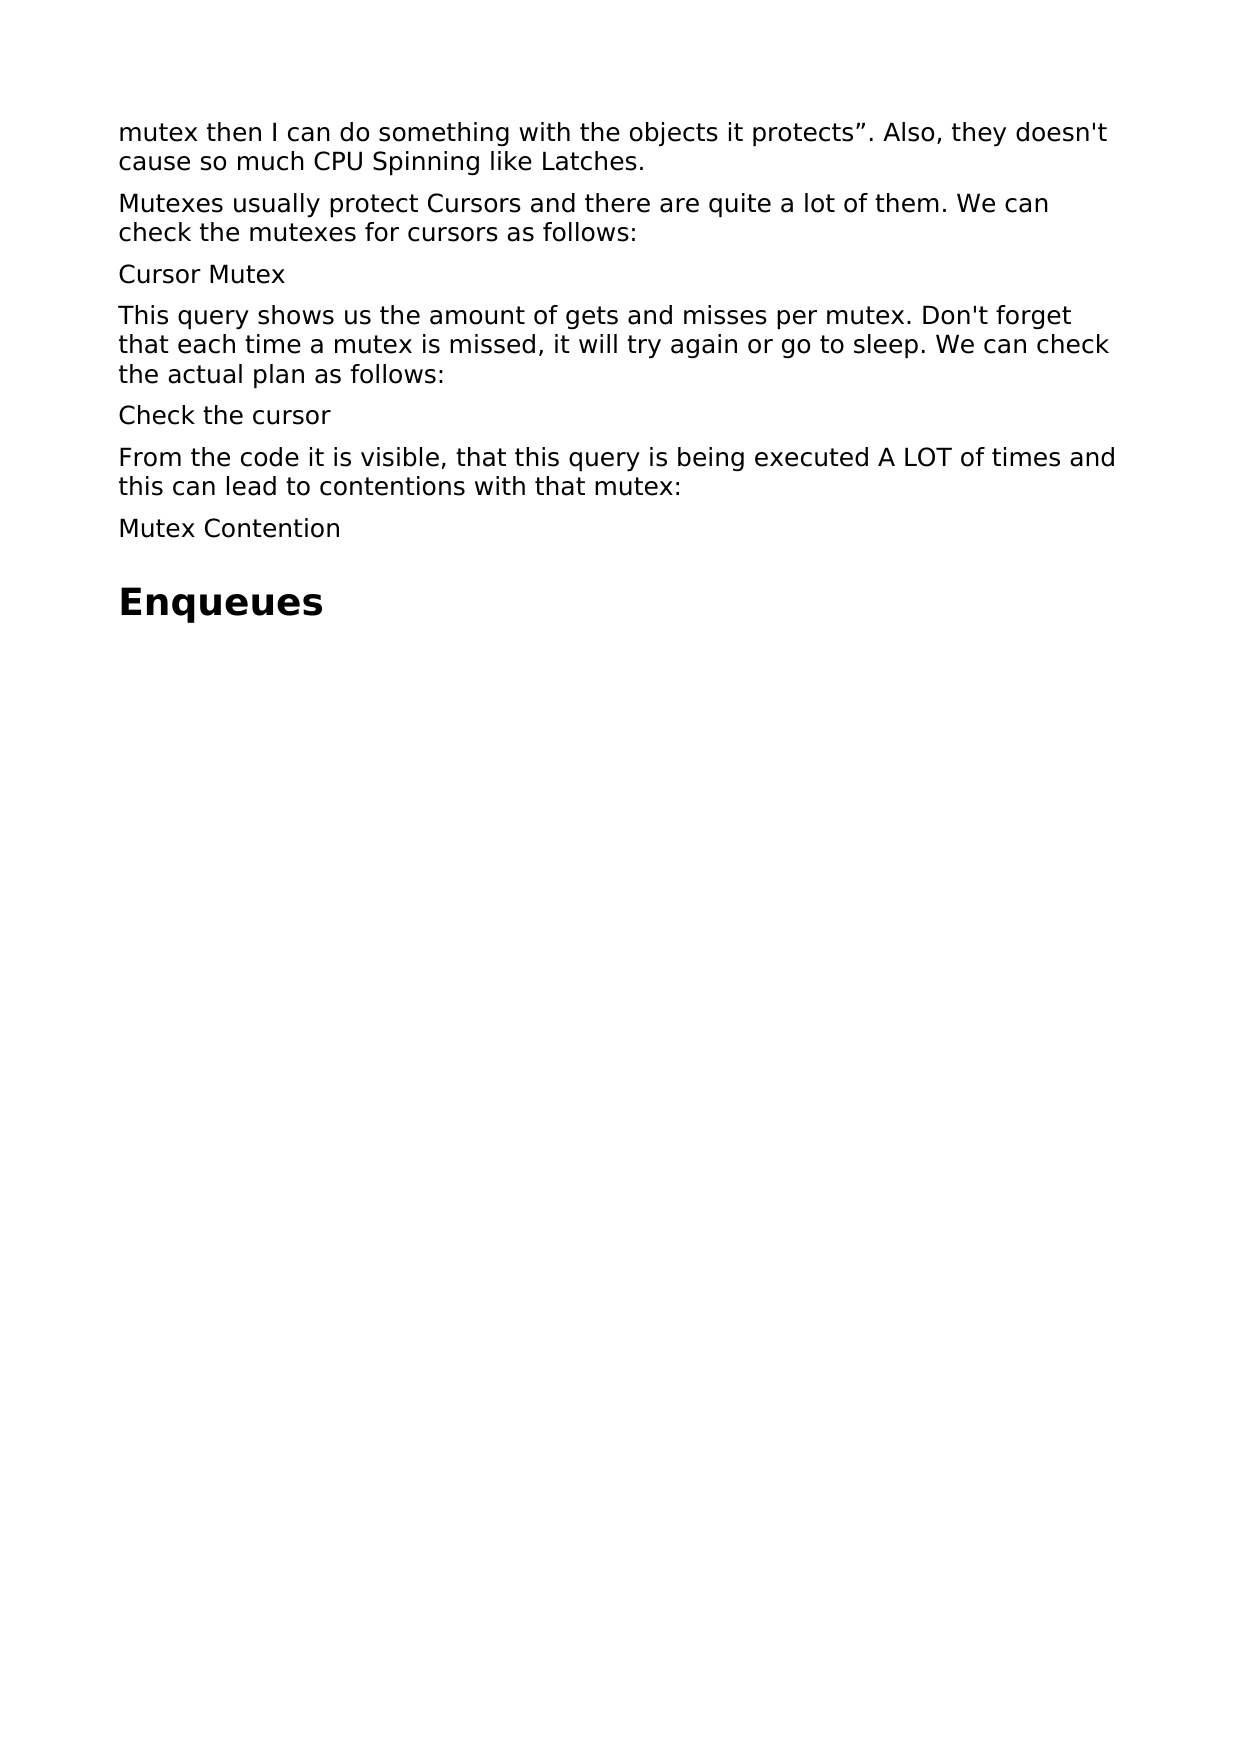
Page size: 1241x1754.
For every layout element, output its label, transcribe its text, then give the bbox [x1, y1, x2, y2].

text Mutexes usually protect Cursors and there are quite a lot of them. We can check the mutexes for cursors as follows: [118, 189, 1122, 247]
text Check the cursor [118, 401, 1122, 431]
text mutex then I can do something with the objects it protects”. Also, they doesn't cause so much CPU Spinning like Latches. [118, 118, 1122, 176]
subtitle Enqueues [118, 581, 1122, 624]
text From the code it is visible, that this query is being executed A LOT of times and this can lead to contentions with that mutex: [118, 443, 1122, 501]
text Cursor Mutex [118, 260, 1122, 289]
text This query shows us the amount of gets and misses per mutex. Don't forget that each time a mutex is missed, it will try again or go to sleep. We can check the actual plan as follows: [118, 301, 1122, 389]
text Mutex Contention [118, 514, 1122, 543]
